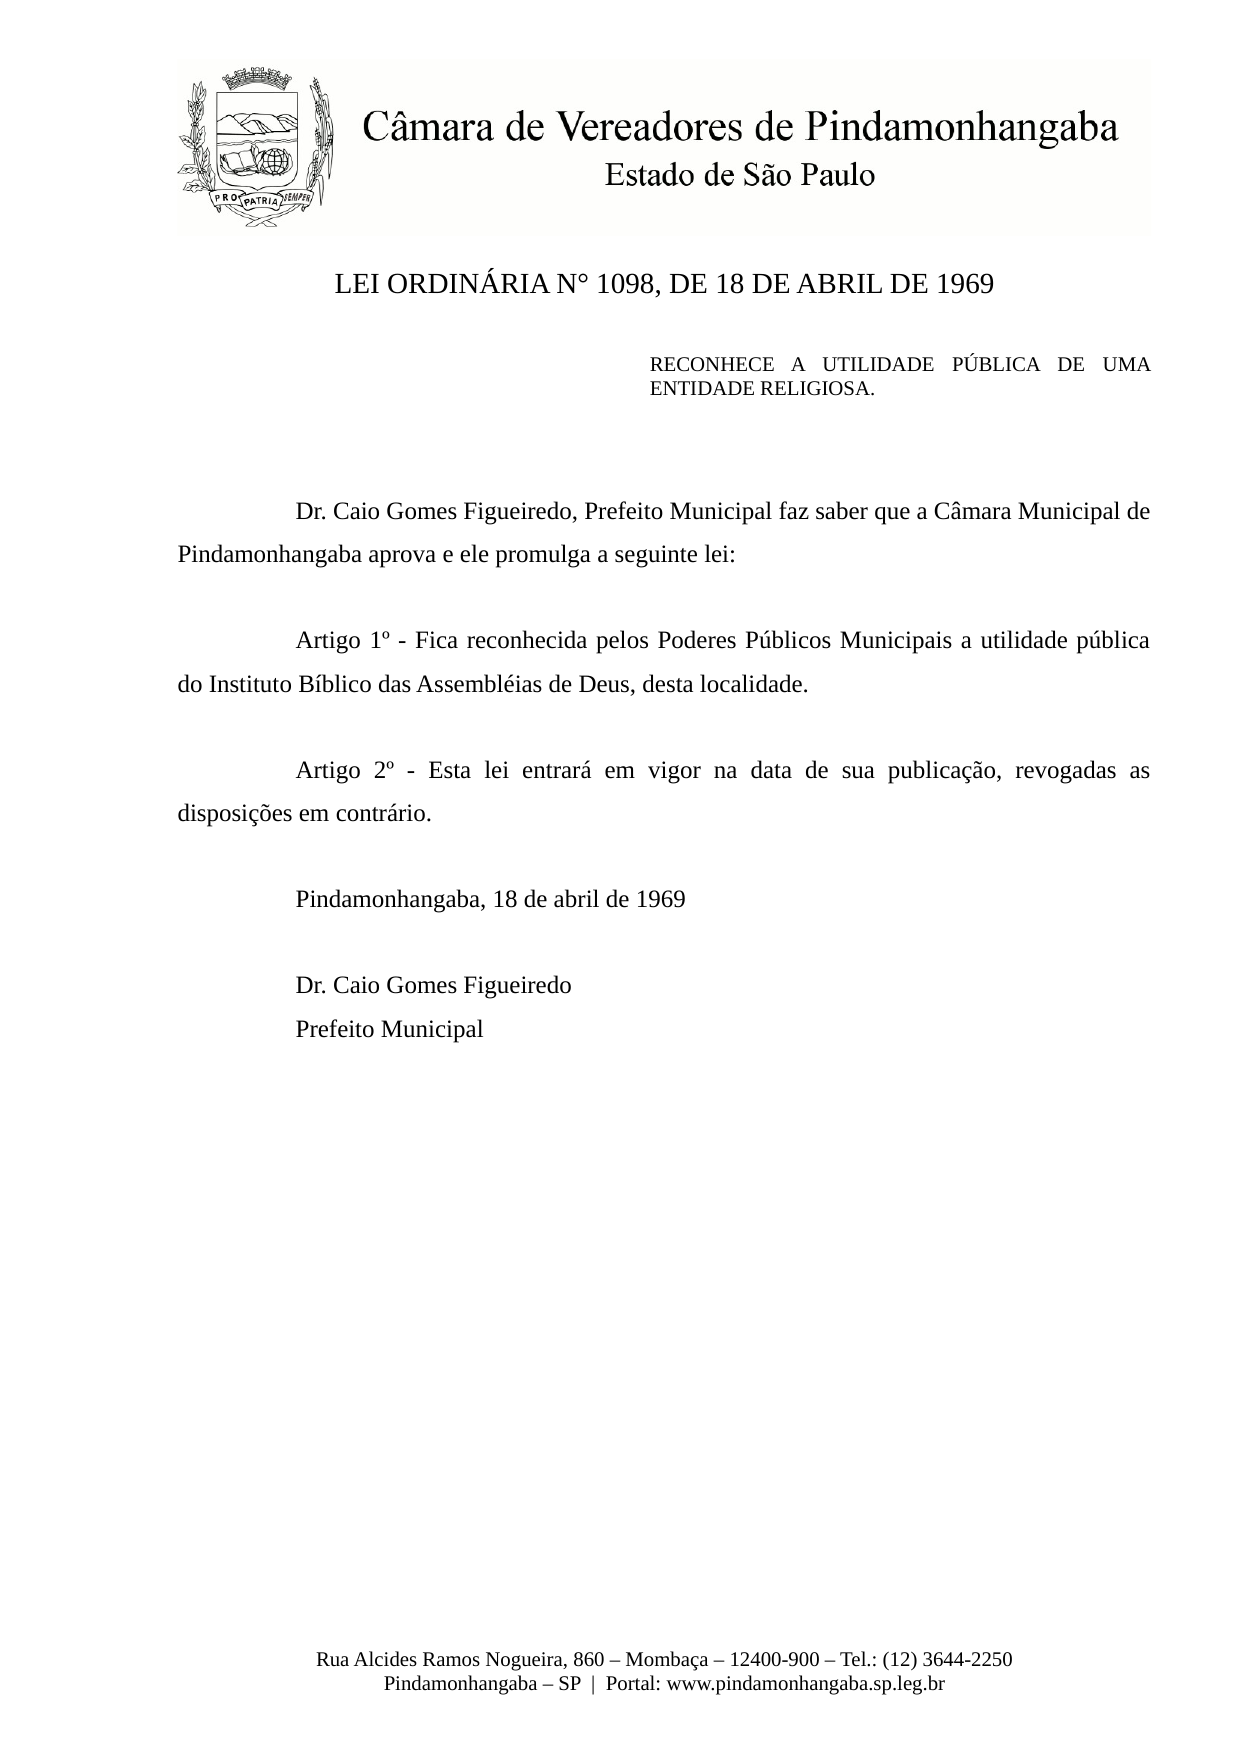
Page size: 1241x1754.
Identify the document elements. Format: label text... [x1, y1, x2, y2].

text Dr. Caio Gomes Figueiredo, Prefeito Municipal faz saber que a Câmara Municipal de Pindamonhangaba aprova e ele promulga a seguinte lei: [177, 496, 1152, 568]
text Prefeito Municipal [177, 1014, 1152, 1042]
text Artigo 2º - Esta lei entrará em vigor na data de sua publicação, revogadas as disposições em contrário. [177, 755, 1152, 827]
text Artigo 1º - Fica reconhecida pelos Poderes Públicos Municipais a utilidade pública do Instituto Bíblico das Assembléias de Deus, desta localidade. [177, 626, 1152, 697]
text Pindamonhangaba, 18 de abril de 1969 [177, 884, 1152, 913]
text Dr. Caio Gomes Figueiredo [177, 971, 1152, 999]
text LEI ORDINÁRIA N° 1098, de 18 de abril de 1969 [177, 266, 1152, 299]
picture [177, 59, 1152, 236]
text RECONHECE A UTILIDADE PÚBLICA DE UMA ENTIDADE RELIGIOSA. [649, 352, 1152, 400]
